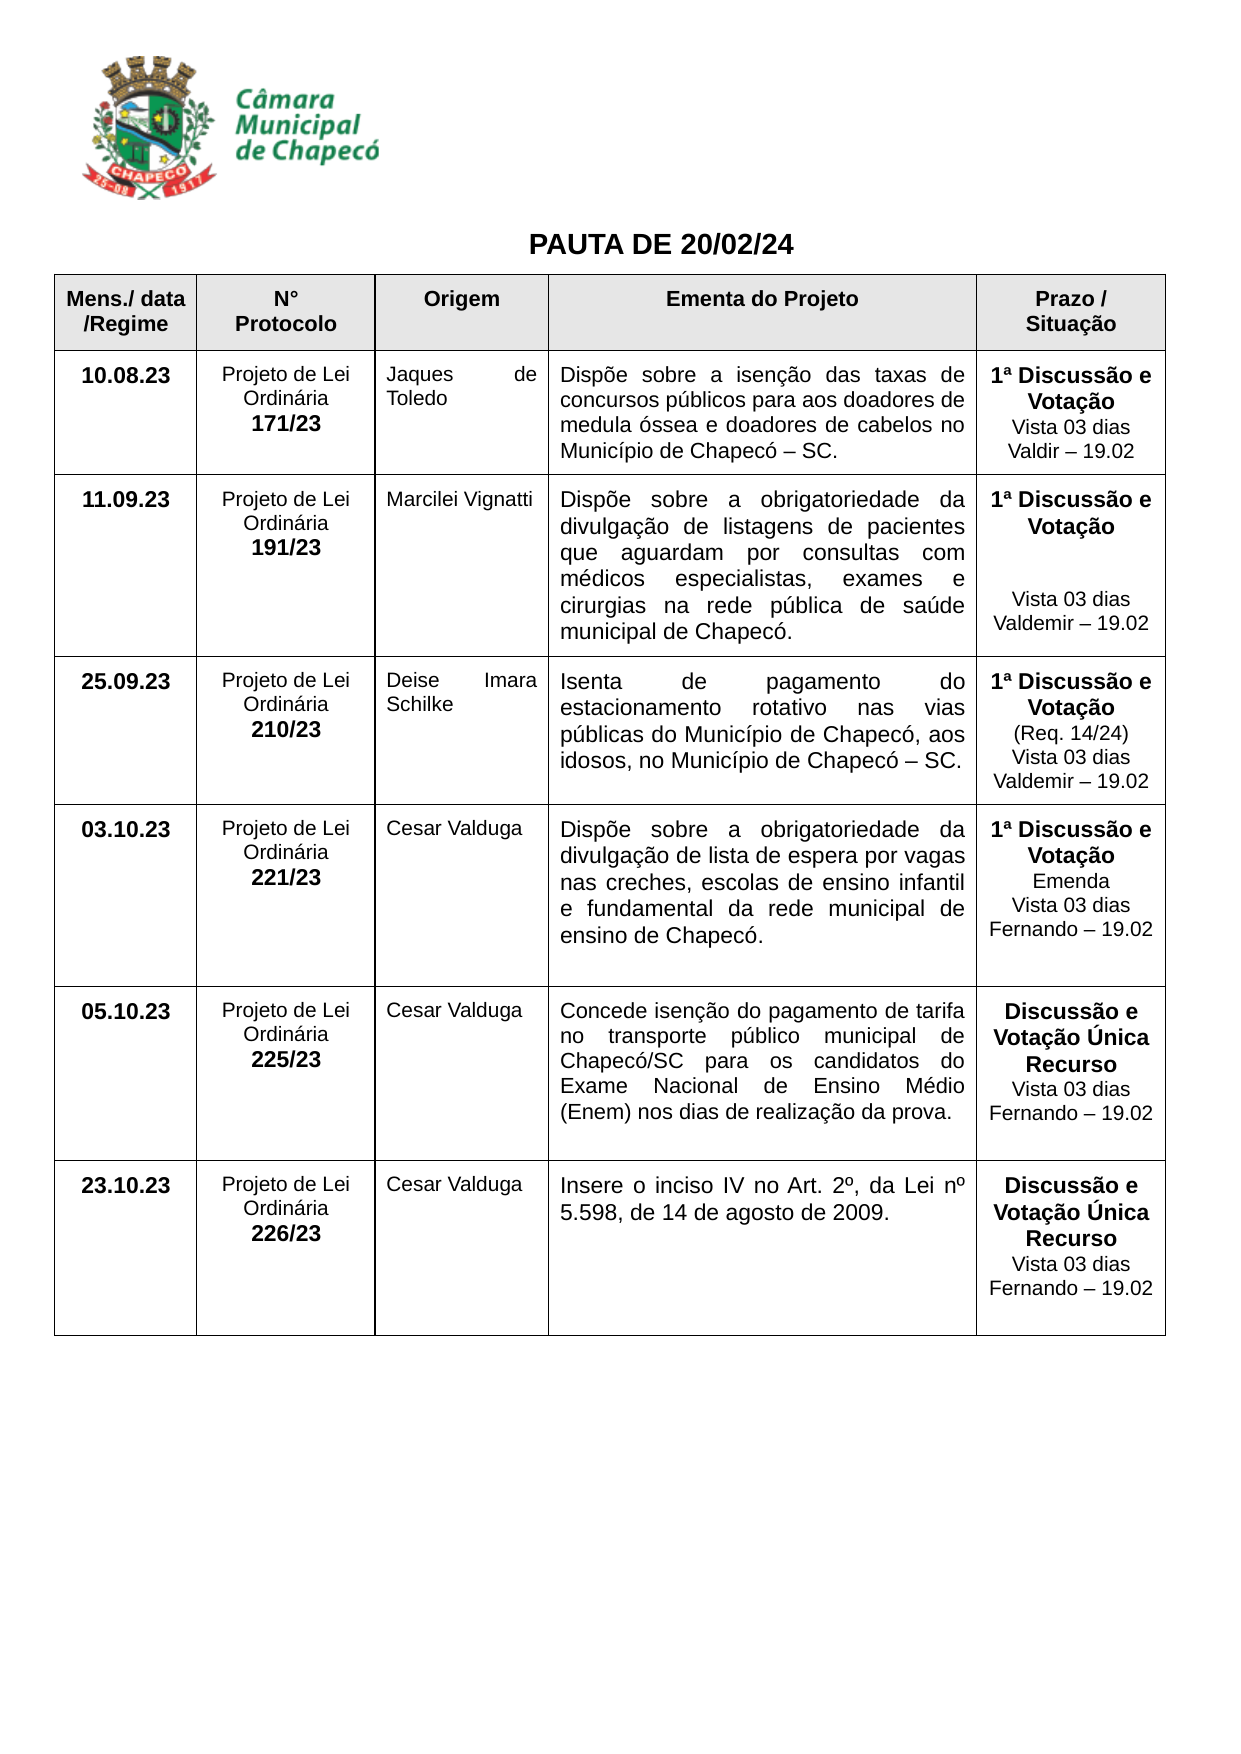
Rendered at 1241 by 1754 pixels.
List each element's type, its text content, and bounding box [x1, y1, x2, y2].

table_cell Discussão e Votação Única Recurso Vista 03 dias Fernando – 19.02 [977, 987, 1165, 1160]
picture [81, 56, 379, 200]
table_cell 03.10.23 [55, 805, 196, 986]
table_cell Marcilei Vignatti [376, 475, 548, 656]
table_cell Projeto de Lei Ordinária 221/23 [197, 805, 374, 986]
table_cell 1ª Discussão e Votação Vista 03 dias Valdemir – 19.02 [977, 475, 1165, 656]
table_cell 1ª Discussão e Votação (Req. 14/24) Vista 03 dias Valdemir – 19.02 [977, 657, 1165, 804]
table_cell Projeto de Lei Ordinária 171/23 [197, 351, 374, 474]
table_cell 1ª Discussão e Votação Emenda Vista 03 dias Fernando – 19.02 [977, 805, 1165, 986]
table_cell 11.09.23 [55, 475, 196, 656]
table_cell Dispõe sobre a obrigatoriedade da divulgação de lista de espera por vagas nas creches, escolas de ensino infantil e fundamental da rede municipal de ensino de Chapecó. [549, 805, 976, 986]
subtitle PAUTA DE 20/02/24 [178, 227, 1145, 261]
table_cell Cesar Valduga [376, 1161, 548, 1334]
table_cell Concede isenção do pagamento de tarifa no transporte público municipal de Chapecó/SC para os candidatos do Exame Nacional de Ensino Médio (Enem) nos dias de realização da prova. [549, 987, 976, 1160]
table_cell Cesar Valduga [376, 987, 548, 1160]
table_header N° Protocolo [197, 275, 374, 350]
table_cell Projeto de Lei Ordinária 225/23 [197, 987, 374, 1160]
table_cell Projeto de Lei Ordinária 191/23 [197, 475, 374, 656]
table_cell 10.08.23 [55, 351, 196, 474]
table_header Ementa do Projeto [549, 275, 976, 350]
table_cell Projeto de Lei Ordinária 226/23 [197, 1161, 374, 1334]
table_cell Jaques de Toledo [376, 351, 548, 474]
table_cell Insere o inciso IV no Art. 2º, da Lei nº 5.598, de 14 de agosto de 2009. [549, 1161, 976, 1334]
table_header Mens./ data /Regime [55, 275, 196, 350]
table_cell 05.10.23 [55, 987, 196, 1160]
table_header Origem [376, 275, 548, 350]
table_cell Deise Imara Schilke [376, 657, 548, 804]
table_cell Isenta de pagamento do estacionamento rotativo nas vias públicas do Município de Chapecó, aos idosos, no Município de Chapecó – SC. [549, 657, 976, 804]
table_cell Dispõe sobre a obrigatoriedade da divulgação de listagens de pacientes que aguardam por consultas com médicos especialistas, exames e cirurgias na rede pública de saúde municipal de Chapecó. [549, 475, 976, 656]
table_cell Cesar Valduga [376, 805, 548, 986]
table_cell 25.09.23 [55, 657, 196, 804]
table_cell Discussão e Votação Única Recurso Vista 03 dias Fernando – 19.02 [977, 1161, 1165, 1334]
table_cell 1ª Discussão e Votação Vista 03 dias Valdir – 19.02 [977, 351, 1165, 474]
table_header Prazo / Situação [977, 275, 1165, 350]
table_cell Dispõe sobre a isenção das taxas de concursos públicos para aos doadores de medula óssea e doadores de cabelos no Município de Chapecó – SC. [549, 351, 976, 474]
table_cell Projeto de Lei Ordinária 210/23 [197, 657, 374, 804]
table_cell 23.10.23 [55, 1161, 196, 1334]
